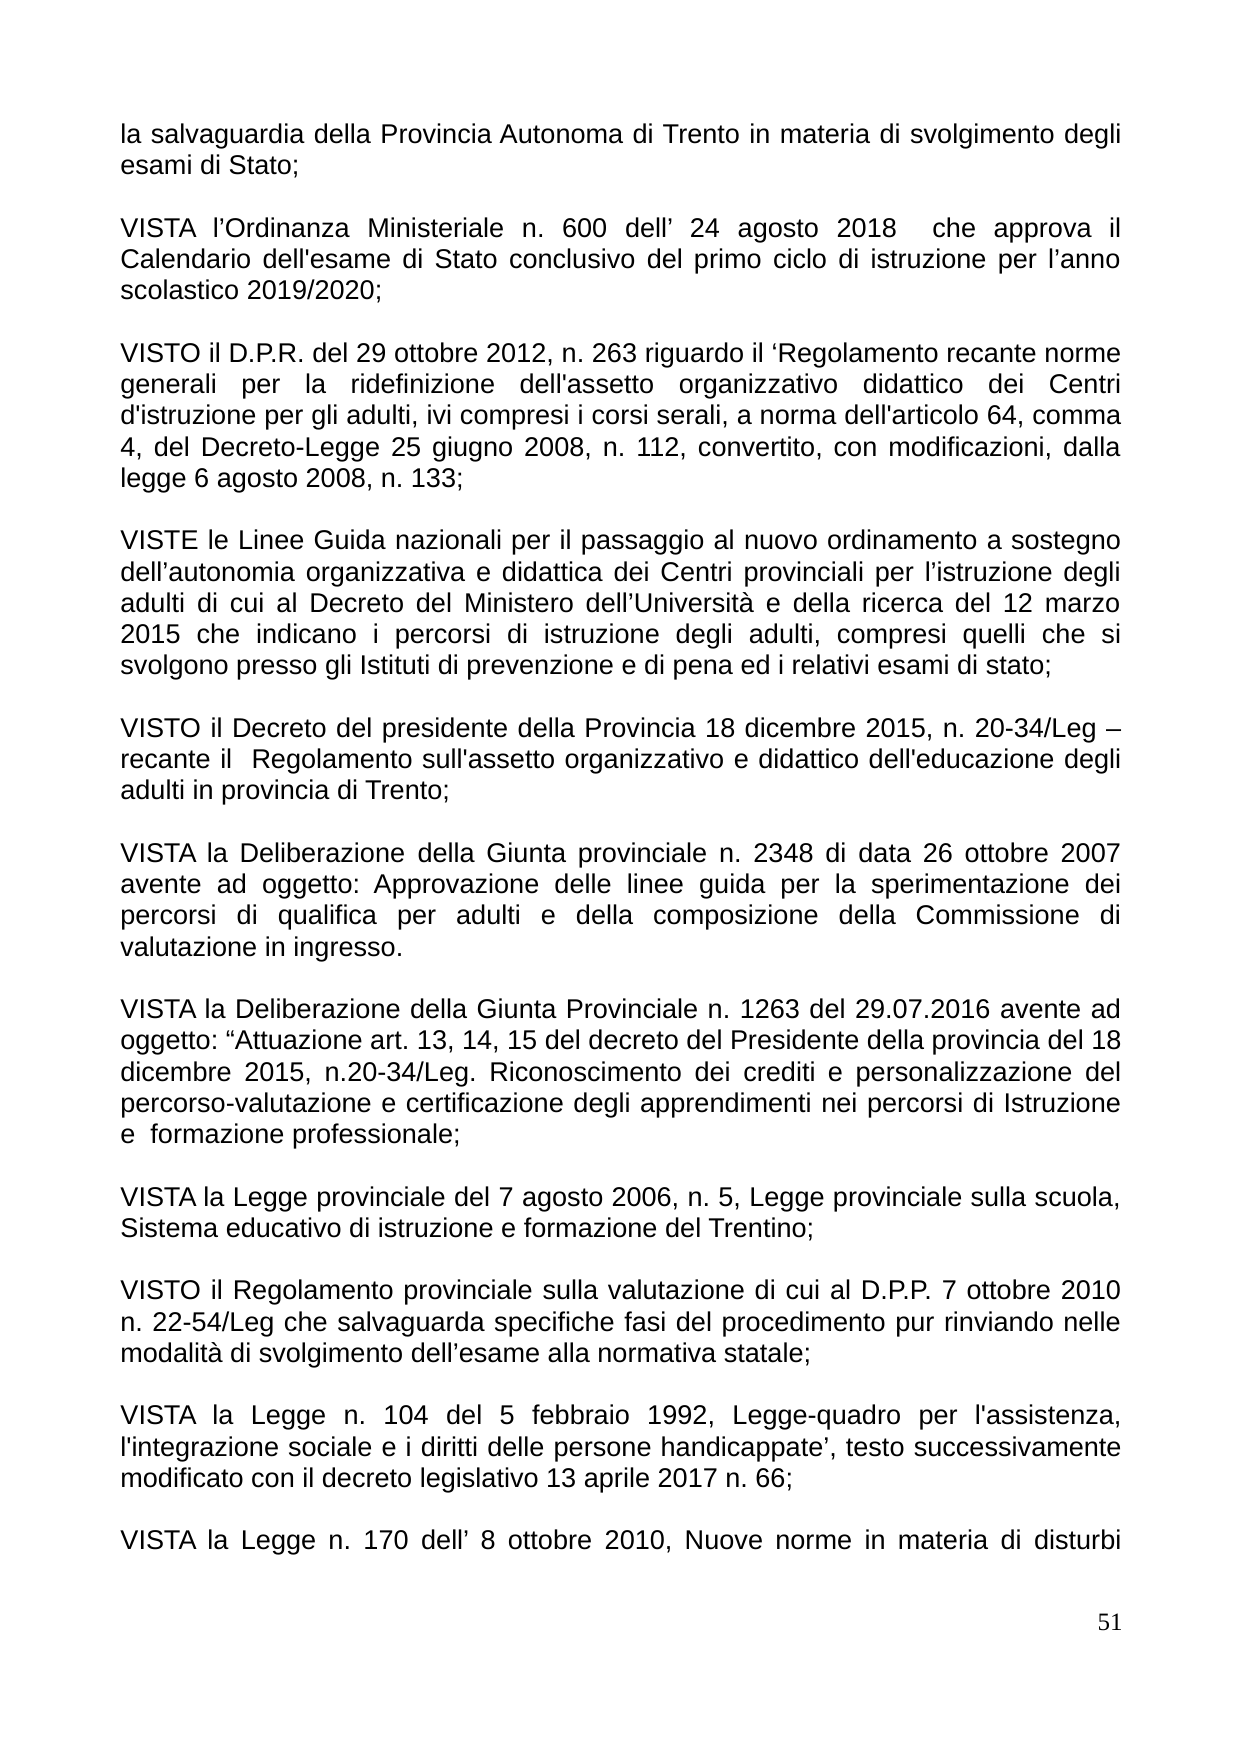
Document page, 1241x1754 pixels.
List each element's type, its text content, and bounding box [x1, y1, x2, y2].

text VISTA la Legge n. 104 del 5 febbraio 1992, Legge-quadro per l'assistenza, l'integrazione sociale e i diritti delle persone handicappate’, testo successivamente modificato con il decreto legislativo 13 aprile 2017 n. 66; [120, 1399, 1122, 1493]
text VISTO il Decreto del presidente della Provincia 18 dicembre 2015, n. 20-34/Leg – recante il Regolamento sull'assetto organizzativo e didattico dell'educazione degli adulti in provincia di Trento; [120, 712, 1122, 806]
text VISTA la Deliberazione della Giunta Provinciale n. 1263 del 29.07.2016 avente ad oggetto: “Attuazione art. 13, 14, 15 del decreto del Presidente della provincia del 18 dicembre 2015, n.20-34/Leg. Riconoscimento dei crediti e personalizzazione del percorso-valutazione e certificazione degli apprendimenti nei percorsi di Istruzione e formazione professionale; [120, 993, 1122, 1149]
text VISTO il Regolamento provinciale sulla valutazione di cui al D.P.P. 7 ottobre 2010 n. 22-54/Leg che salvaguarda specifiche fasi del procedimento pur rinviando nelle modalità di svolgimento dell’esame alla normativa statale; [120, 1274, 1122, 1368]
text VISTA l’Ordinanza Ministeriale n. 600 dell’ 24 agosto 2018 che approva il Calendario dell'esame di Stato conclusivo del primo ciclo di istruzione per l’anno scolastico 2019/2020; [120, 212, 1122, 306]
text VISTA la Deliberazione della Giunta provinciale n. 2348 di data 26 ottobre 2007 avente ad oggetto: Approvazione delle linee guida per la sperimentazione dei percorsi di qualifica per adulti e della composizione della Commissione di valutazione in ingresso. [120, 837, 1122, 962]
text la salvaguardia della Provincia Autonoma di Trento in materia di svolgimento degli esami di Stato; [120, 118, 1122, 181]
text VISTA la Legge n. 170 dell’ 8 ottobre 2010, Nuove norme in materia di disturbi [120, 1524, 1122, 1556]
text VISTA la Legge provinciale del 7 agosto 2006, n. 5, Legge provinciale sulla scuola, Sistema educativo di istruzione e formazione del Trentino; [120, 1181, 1122, 1243]
text VISTE le Linee Guida nazionali per il passaggio al nuovo ordinamento a sostegno dell’autonomia organizzativa e didattica dei Centri provinciali per l’istruzione degli adulti di cui al Decreto del Ministero dell’Università e della ricerca del 12 marzo 2015 che indicano i percorsi di istruzione degli adulti, compresi quelli che si svolgono presso gli Istituti di prevenzione e di pena ed i relativi esami di stato; [120, 524, 1122, 681]
text VISTO il D.P.R. del 29 ottobre 2012, n. 263 riguardo il ‘Regolamento recante norme generali per la ridefinizione dell'assetto organizzativo didattico dei Centri d'istruzione per gli adulti, ivi compresi i corsi serali, a norma dell'articolo 64, comma 4, del Decreto-Legge 25 giugno 2008, n. 112, convertito, con modificazioni, dalla legge 6 agosto 2008, n. 133; [120, 337, 1122, 493]
